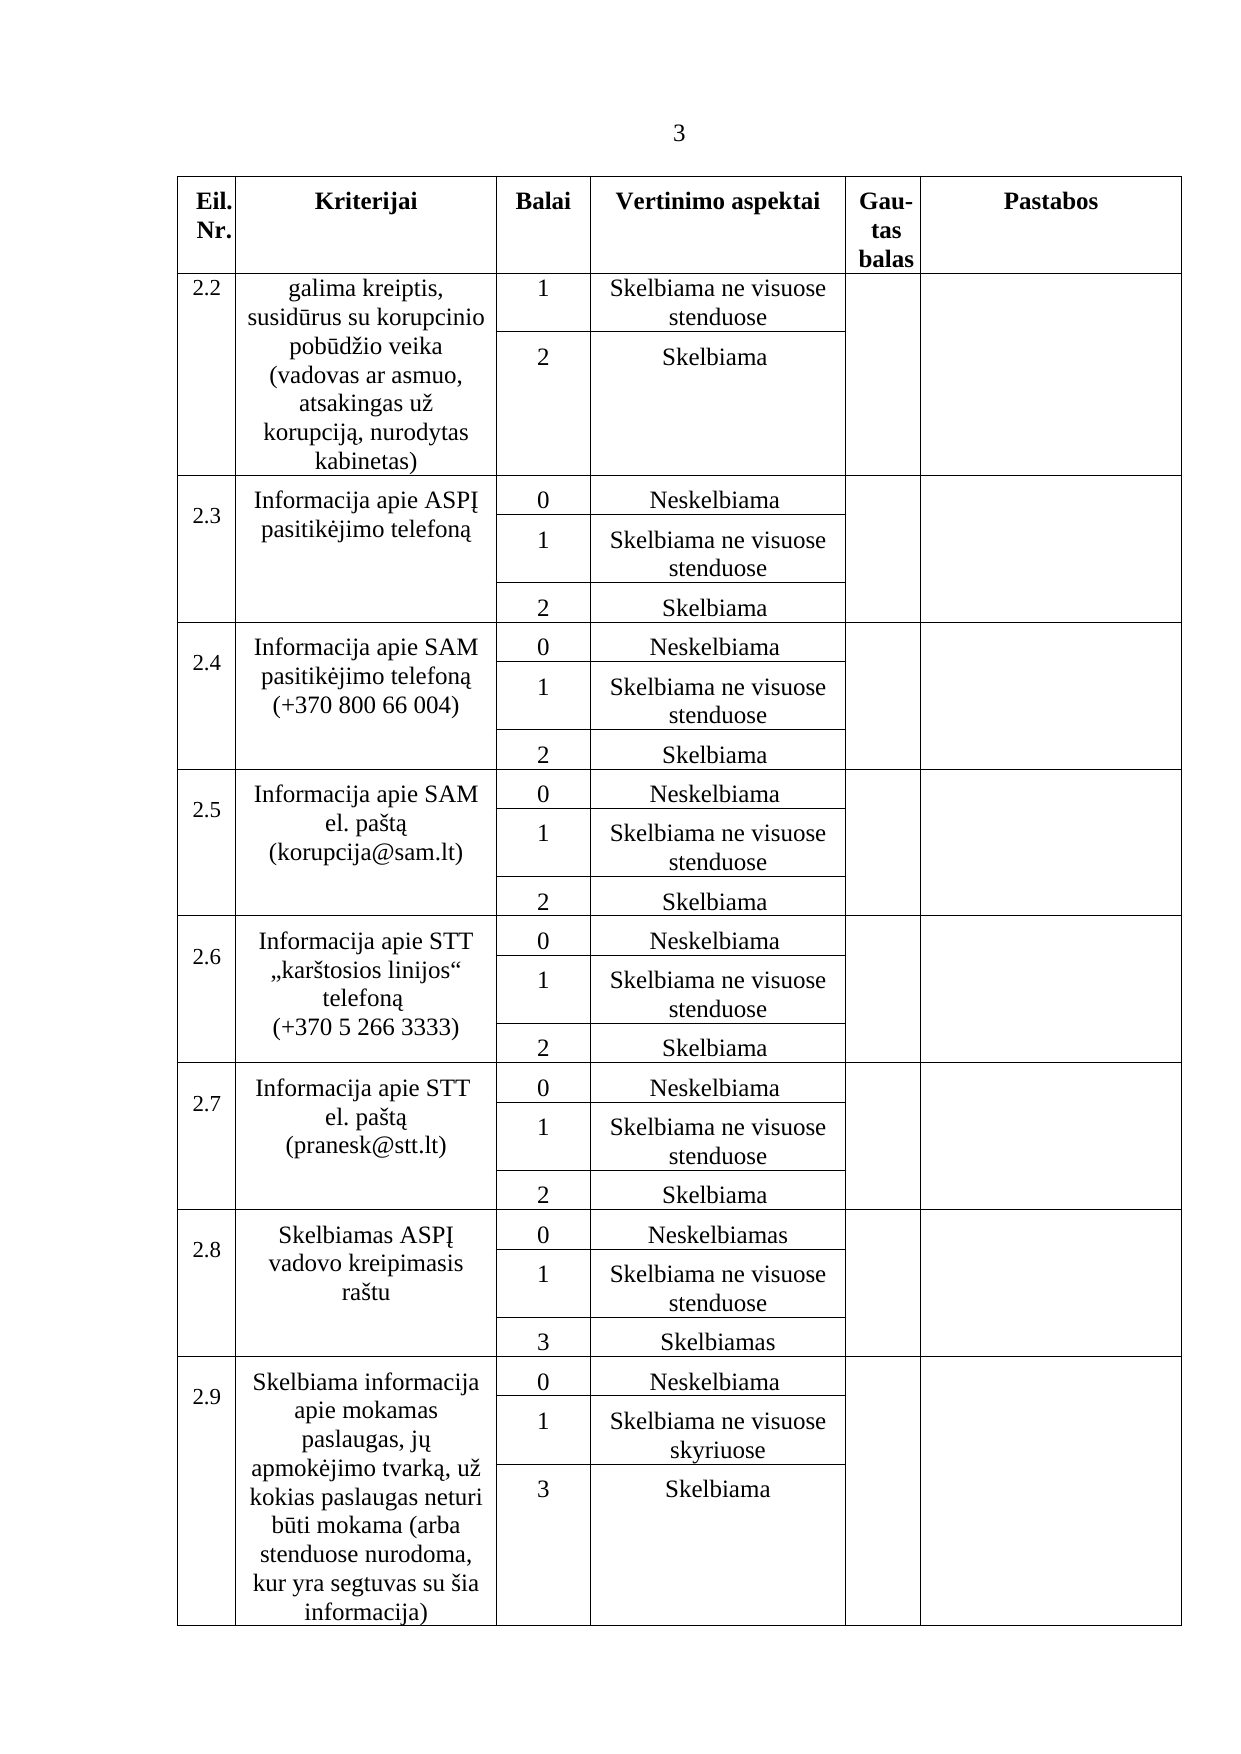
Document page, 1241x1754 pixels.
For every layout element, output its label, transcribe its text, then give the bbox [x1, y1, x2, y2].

table_cell Skelbiama ne visuose skyriuose [591, 1396, 845, 1463]
table_cell [921, 274, 1181, 475]
table_cell [921, 1357, 1181, 1625]
table_cell [846, 1210, 920, 1356]
table_cell 2 [497, 730, 590, 768]
table_cell 1 [497, 662, 590, 729]
table_cell 2.8 [178, 1210, 235, 1356]
table_cell Informacija apie STT el. paštą (pranesk@stt.lt) [236, 1063, 496, 1209]
table_cell Skelbiama [591, 1171, 845, 1209]
table_cell galima kreiptis, susidūrus su korupcinio pobūdžio veika (vadovas ar asmuo, atsakingas už korupciją, nurodytas kabinetas) [236, 274, 496, 475]
table_cell [846, 1357, 920, 1625]
table_cell Skelbiamas ASPĮ vadovo kreipimasis raštu [236, 1210, 496, 1356]
table_cell 2.5 [178, 770, 235, 915]
table_cell Skelbiama [591, 332, 845, 475]
table_cell [846, 623, 920, 768]
table_header Vertinimo aspektai [591, 177, 845, 272]
table_cell Skelbiama ne visuose stenduose [591, 1103, 845, 1170]
table_cell Skelbiama ne visuose stenduose [591, 1250, 845, 1317]
table_cell Skelbiama [591, 730, 845, 768]
table_cell Skelbiama ne visuose stenduose [591, 515, 845, 582]
table_cell Informacija apie ASPĮ pasitikėjimo telefoną [236, 476, 496, 622]
table_cell [921, 623, 1181, 768]
table_cell Skelbiama [591, 1465, 845, 1625]
table_cell Neskelbiama [591, 623, 845, 661]
table_cell 1 [497, 809, 590, 876]
table_cell 2 [497, 1024, 590, 1062]
table_cell [846, 916, 920, 1062]
table_cell Skelbiamas [591, 1318, 845, 1356]
table_cell 3 [497, 1318, 590, 1356]
table_cell Skelbiama ne visuose stenduose [591, 809, 845, 876]
table_cell 0 [497, 1210, 590, 1248]
table_cell 0 [497, 1063, 590, 1102]
table_cell Skelbiama ne visuose stenduose [591, 956, 845, 1023]
table_cell Skelbiama informacija apie mokamas paslaugas, jų apmokėjimo tvarką, už kokias paslaugas neturi būti mokama (arba stenduose nurodoma, kur yra segtuvas su šia informacija) [236, 1357, 496, 1625]
table_cell [846, 1063, 920, 1209]
table_cell 0 [497, 916, 590, 955]
table_cell [921, 770, 1181, 915]
table_cell Informacija apie STT „karštosios linijos“ telefoną (+370 5 266 3333) [236, 916, 496, 1062]
table_cell 1 [497, 1103, 590, 1170]
table_cell Skelbiama ne visuose stenduose [591, 662, 845, 729]
table_cell [846, 770, 920, 915]
table_cell Neskelbiamas [591, 1210, 845, 1248]
table_cell Skelbiama [591, 877, 845, 915]
table_cell 0 [497, 623, 590, 661]
table_cell Neskelbiama [591, 916, 845, 955]
table_header Gau-tas balas [846, 177, 920, 272]
table_cell Neskelbiama [591, 1063, 845, 1102]
table_cell 2 [497, 877, 590, 915]
table_header Balai [497, 177, 590, 272]
table_cell [846, 274, 920, 475]
table_header Eil. Nr. [178, 177, 235, 272]
table_cell Neskelbiama [591, 1357, 845, 1395]
table_cell 3 [497, 1465, 590, 1625]
table_cell 1 [497, 1396, 590, 1463]
table_cell Informacija apie SAM el. paštą (korupcija@sam.lt) [236, 770, 496, 915]
table_cell 2 [497, 1171, 590, 1209]
table_cell Neskelbiama [591, 476, 845, 514]
table_cell 1 [497, 956, 590, 1023]
table_cell Informacija apie SAM pasitikėjimo telefoną (+370 800 66 004) [236, 623, 496, 768]
table_cell 2.3 [178, 476, 235, 622]
table_cell 1 [497, 274, 590, 331]
table_cell 1 [497, 1250, 590, 1317]
table_cell 2.7 [178, 1063, 235, 1209]
table_cell Skelbiama ne visuose stenduose [591, 274, 845, 331]
table_header Kriterijai [236, 177, 496, 272]
table_cell [846, 476, 920, 622]
table_cell [921, 1063, 1181, 1209]
table_cell 1 [497, 515, 590, 582]
table_cell 2.4 [178, 623, 235, 768]
table_cell 0 [497, 1357, 590, 1395]
table_cell Skelbiama [591, 1024, 845, 1062]
table_header Pastabos [921, 177, 1181, 272]
table_cell 2.2 [178, 274, 235, 475]
table_cell Skelbiama [591, 583, 845, 622]
table_cell [921, 916, 1181, 1062]
table_cell Neskelbiama [591, 770, 845, 808]
table_cell 2.9 [178, 1357, 235, 1625]
table_cell 2 [497, 583, 590, 622]
table_cell 2 [497, 332, 590, 475]
table_cell 0 [497, 770, 590, 808]
table_cell 2.6 [178, 916, 235, 1062]
table_cell 0 [497, 476, 590, 514]
table_cell [921, 1210, 1181, 1356]
table_cell [921, 476, 1181, 622]
